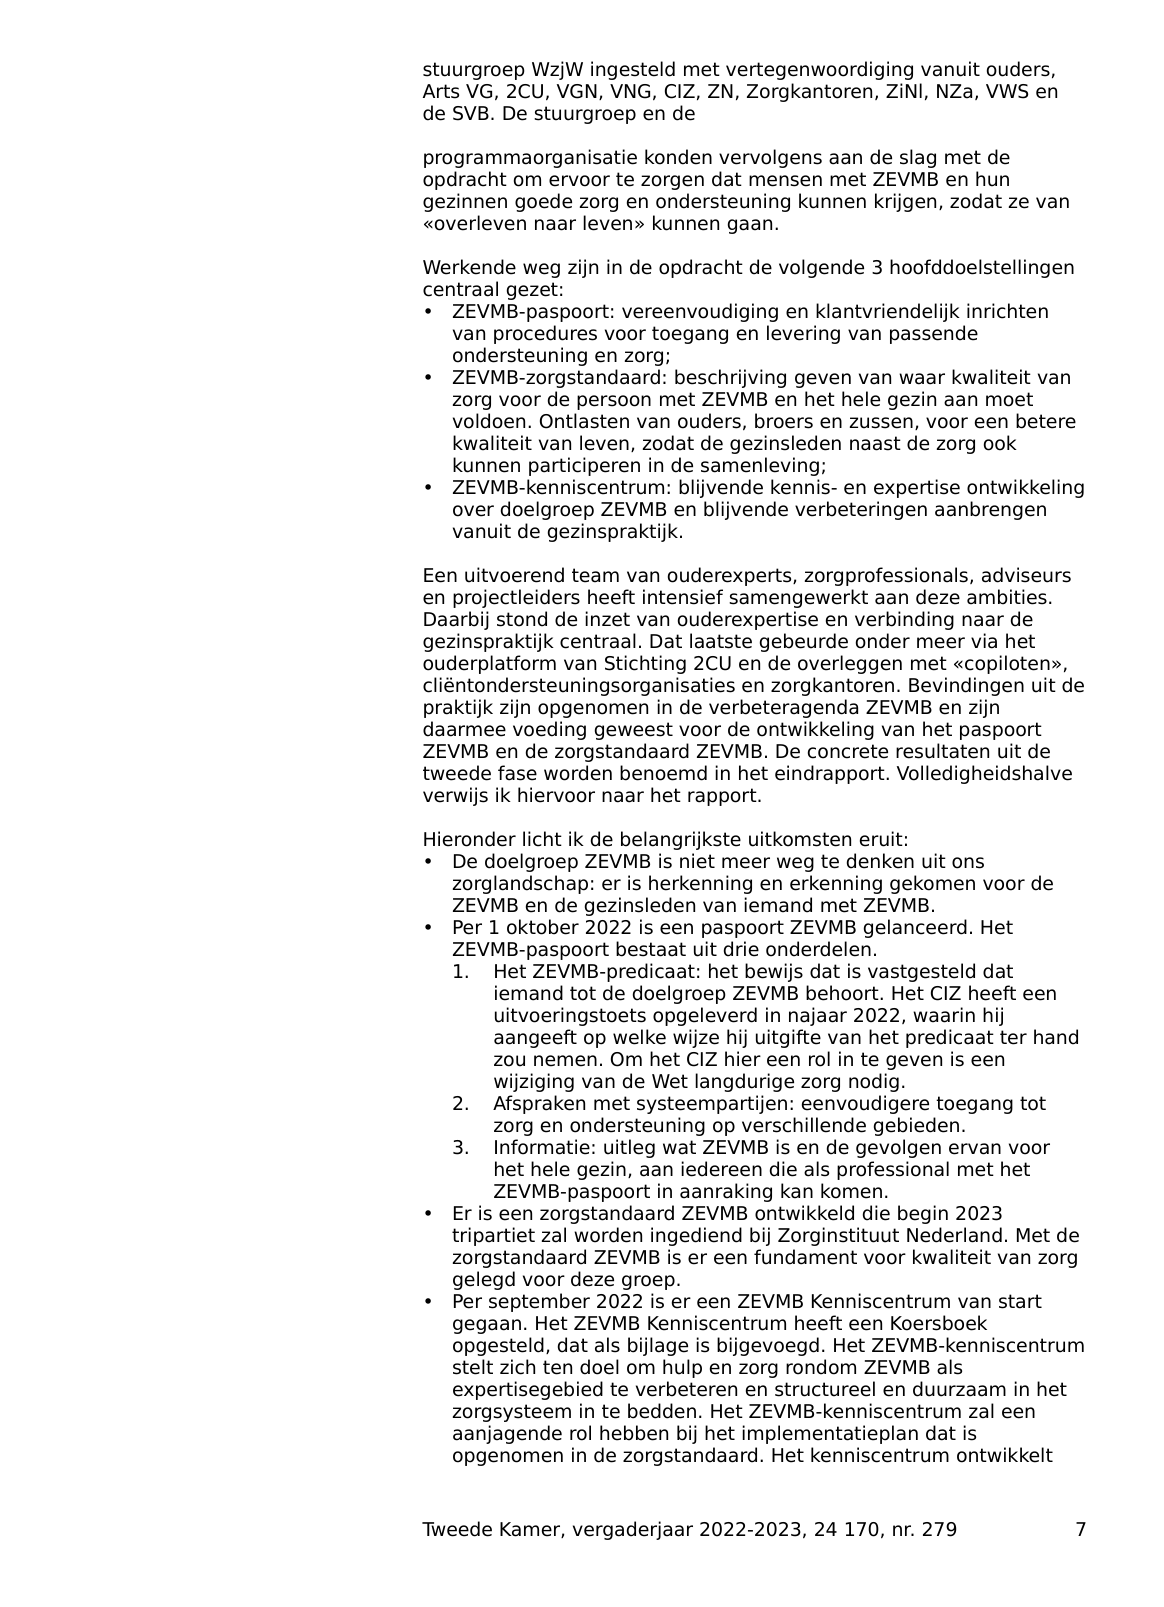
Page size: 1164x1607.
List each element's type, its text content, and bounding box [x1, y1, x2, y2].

text stuurgroep WzjW ingesteld met vertegenwoordiging vanuit ouders, Arts VG, 2CU, VGN, VNG, CIZ, ZN, Zorgkantoren, ZiNl, NZa, VWS en de SVB. De stuurgroep en de [422, 59, 1087, 125]
text • ZEVMB-zorgstandaard: beschrijving geven van waar kwaliteit van zorg voor de persoon met ZEVMB en het hele gezin aan moet voldoen. Ontlasten van ouders, broers en zussen, voor een betere kwaliteit van leven, zodat de gezinsleden naast de zorg ook kunnen participeren in de samenleving; [422, 367, 1087, 477]
text • ZEVMB-kenniscentrum: blijvende kennis- en expertise ontwikkeling over doelgroep ZEVMB en blijvende verbeteringen aanbrengen vanuit de gezinspraktijk. [422, 477, 1087, 543]
text programmaorganisatie konden vervolgens aan de slag met de opdracht om ervoor te zorgen dat mensen met ZEVMB en hun gezinnen goede zorg en ondersteuning kunnen krijgen, zodat ze van «overleven naar leven» kunnen gaan. [422, 147, 1087, 235]
text Een uitvoerend team van ouderexperts, zorgprofessionals, adviseurs en projectleiders heeft intensief samengewerkt aan deze ambities. Daarbij stond de inzet van ouderexpertise en verbinding naar de gezinspraktijk centraal. Dat laatste gebeurde onder meer via het ouderplatform van Stichting 2CU en de overleggen met «copiloten», cliëntondersteuningsorganisaties en zorgkantoren. Bevindingen uit de praktijk zijn opgenomen in de verbeteragenda ZEVMB en zijn daarmee voeding geweest voor de ontwikkeling van het paspoort ZEVMB en de zorgstandaard ZEVMB. De concrete resultaten uit de tweede fase worden benoemd in het eindrapport. Volledigheidshalve verwijs ik hiervoor naar het rapport. [422, 565, 1087, 807]
text • Er is een zorgstandaard ZEVMB ontwikkeld die begin 2023 tripartiet zal worden ingediend bij Zorginstituut Nederland. Met de zorgstandaard ZEVMB is er een fundament voor kwaliteit van zorg gelegd voor deze groep. [422, 1203, 1087, 1291]
text Werkende weg zijn in de opdracht de volgende 3 hoofddoelstellingen centraal gezet: [422, 257, 1087, 301]
text Hieronder licht ik de belangrijkste uitkomsten eruit: [422, 829, 1087, 851]
text 1. Het ZEVMB-predicaat: het bewijs dat is vastgesteld dat iemand tot de doelgroep ZEVMB behoort. Het CIZ heeft een uitvoeringstoets opgeleverd in najaar 2022, waarin hij aangeeft op welke wijze hij uitgifte van het predicaat ter hand zou nemen. Om het CIZ hier een rol in te geven is een wijziging van de Wet langdurige zorg nodig. [452, 961, 1087, 1093]
text • Per 1 oktober 2022 is een paspoort ZEVMB gelanceerd. Het ZEVMB-paspoort bestaat uit drie onderdelen. [422, 917, 1087, 961]
text 3. Informatie: uitleg wat ZEVMB is en de gevolgen ervan voor het hele gezin, aan iedereen die als professional met het ZEVMB-paspoort in aanraking kan komen. [452, 1137, 1087, 1203]
text • ZEVMB-paspoort: vereenvoudiging en klantvriendelijk inrichten van procedures voor toegang en levering van passende ondersteuning en zorg; [422, 301, 1087, 367]
text • De doelgroep ZEVMB is niet meer weg te denken uit ons zorglandschap: er is herkenning en erkenning gekomen voor de ZEVMB en de gezinsleden van iemand met ZEVMB. [422, 851, 1087, 917]
text 2. Afspraken met systeempartijen: eenvoudigere toegang tot zorg en ondersteuning op verschillende gebieden. [452, 1093, 1087, 1137]
text • Per september 2022 is er een ZEVMB Kenniscentrum van start gegaan. Het ZEVMB Kenniscentrum heeft een Koersboek opgesteld, dat als bijlage is bijgevoegd. Het ZEVMB-kenniscentrum stelt zich ten doel om hulp en zorg rondom ZEVMB als expertisegebied te verbeteren en structureel en duurzaam in het zorgsysteem in te bedden. Het ZEVMB-kenniscentrum zal een aanjagende rol hebben bij het implementatieplan dat is opgenomen in de zorgstandaard. Het kenniscentrum ontwikkelt [422, 1291, 1087, 1467]
